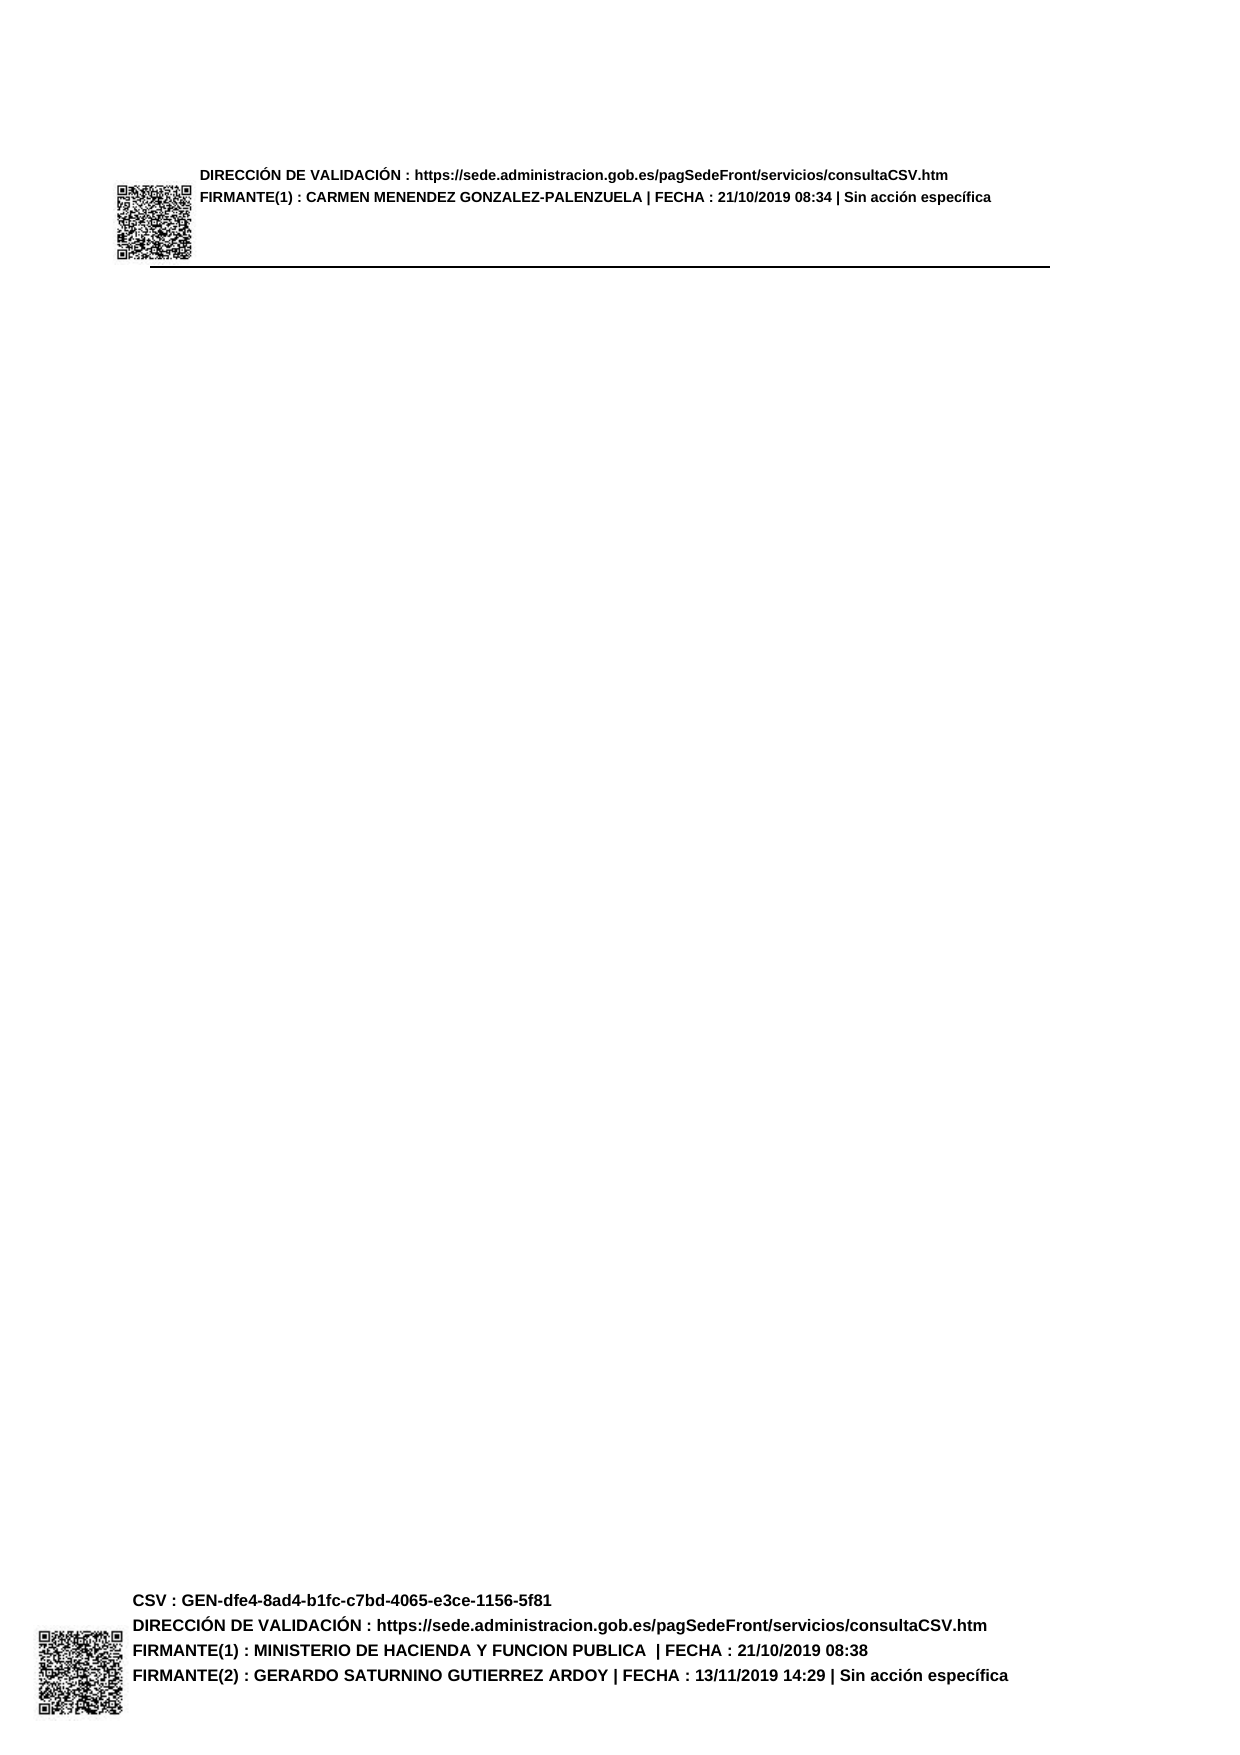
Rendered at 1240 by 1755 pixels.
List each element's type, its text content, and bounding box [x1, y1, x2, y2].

text DIRECCIÓN DE VALIDACIÓN : https://sede.administracion.gob.es/pagSedeFront/servicios/consultaCSV.htm FIRMANTE(1) : CARMEN MENENDEZ GONZALEZ-PALENZUELA | FECHA : 21/10/2019 08:34 | Sin acción específica [199, 167, 1040, 205]
